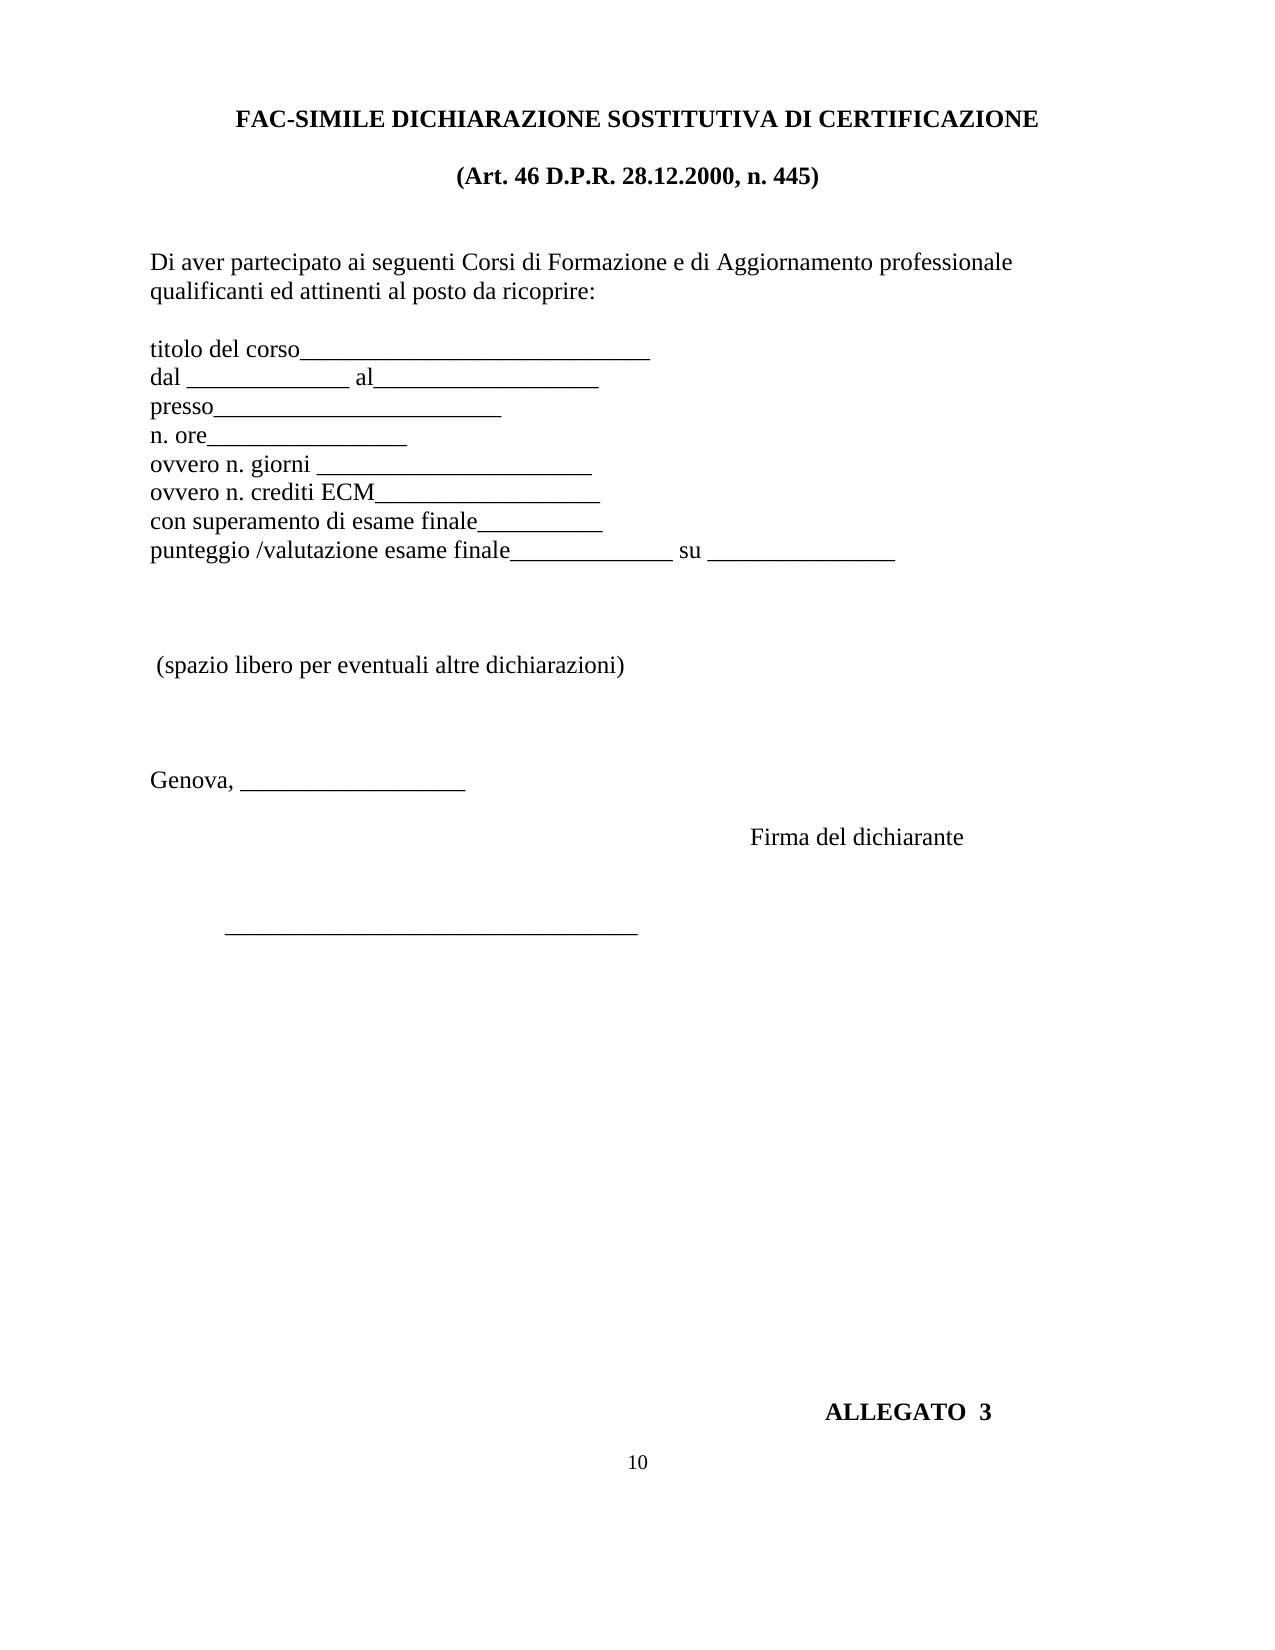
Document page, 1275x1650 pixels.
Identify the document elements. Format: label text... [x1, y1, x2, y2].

text FAC-SIMILE DICHIARAZIONE SOSTITUTIVA DI CERTIFICAZIONE [150, 104, 1125, 132]
text ALLEGATO 3 [750, 1397, 1125, 1426]
text ovvero n. giorni ______________________ [150, 449, 1125, 477]
text titolo del corso____________________________ [150, 334, 1125, 362]
text ovvero n. crediti ECM__________________ [150, 477, 1125, 506]
text Di aver partecipato ai seguenti Corsi di Formazione e di Aggiornamento professionale qualificanti ed attinenti al posto da ricoprire: [150, 247, 1125, 305]
text (Art. 46 D.P.R. 28.12.2000, n. 445) [150, 161, 1125, 190]
text _________________________________ [150, 851, 1125, 937]
text Firma del dichiarante [750, 822, 1125, 851]
text presso_______________________ [150, 391, 1125, 420]
text punteggio /valutazione esame finale_____________ su _______________ [150, 535, 1125, 564]
text (spazio libero per eventuali altre dichiarazioni) [150, 650, 1125, 679]
text Genova, __________________ [150, 765, 1125, 794]
text dal _____________ al__________________ [150, 362, 1125, 391]
text con superamento di esame finale__________ [150, 506, 1125, 535]
text n. ore________________ [150, 420, 1125, 449]
